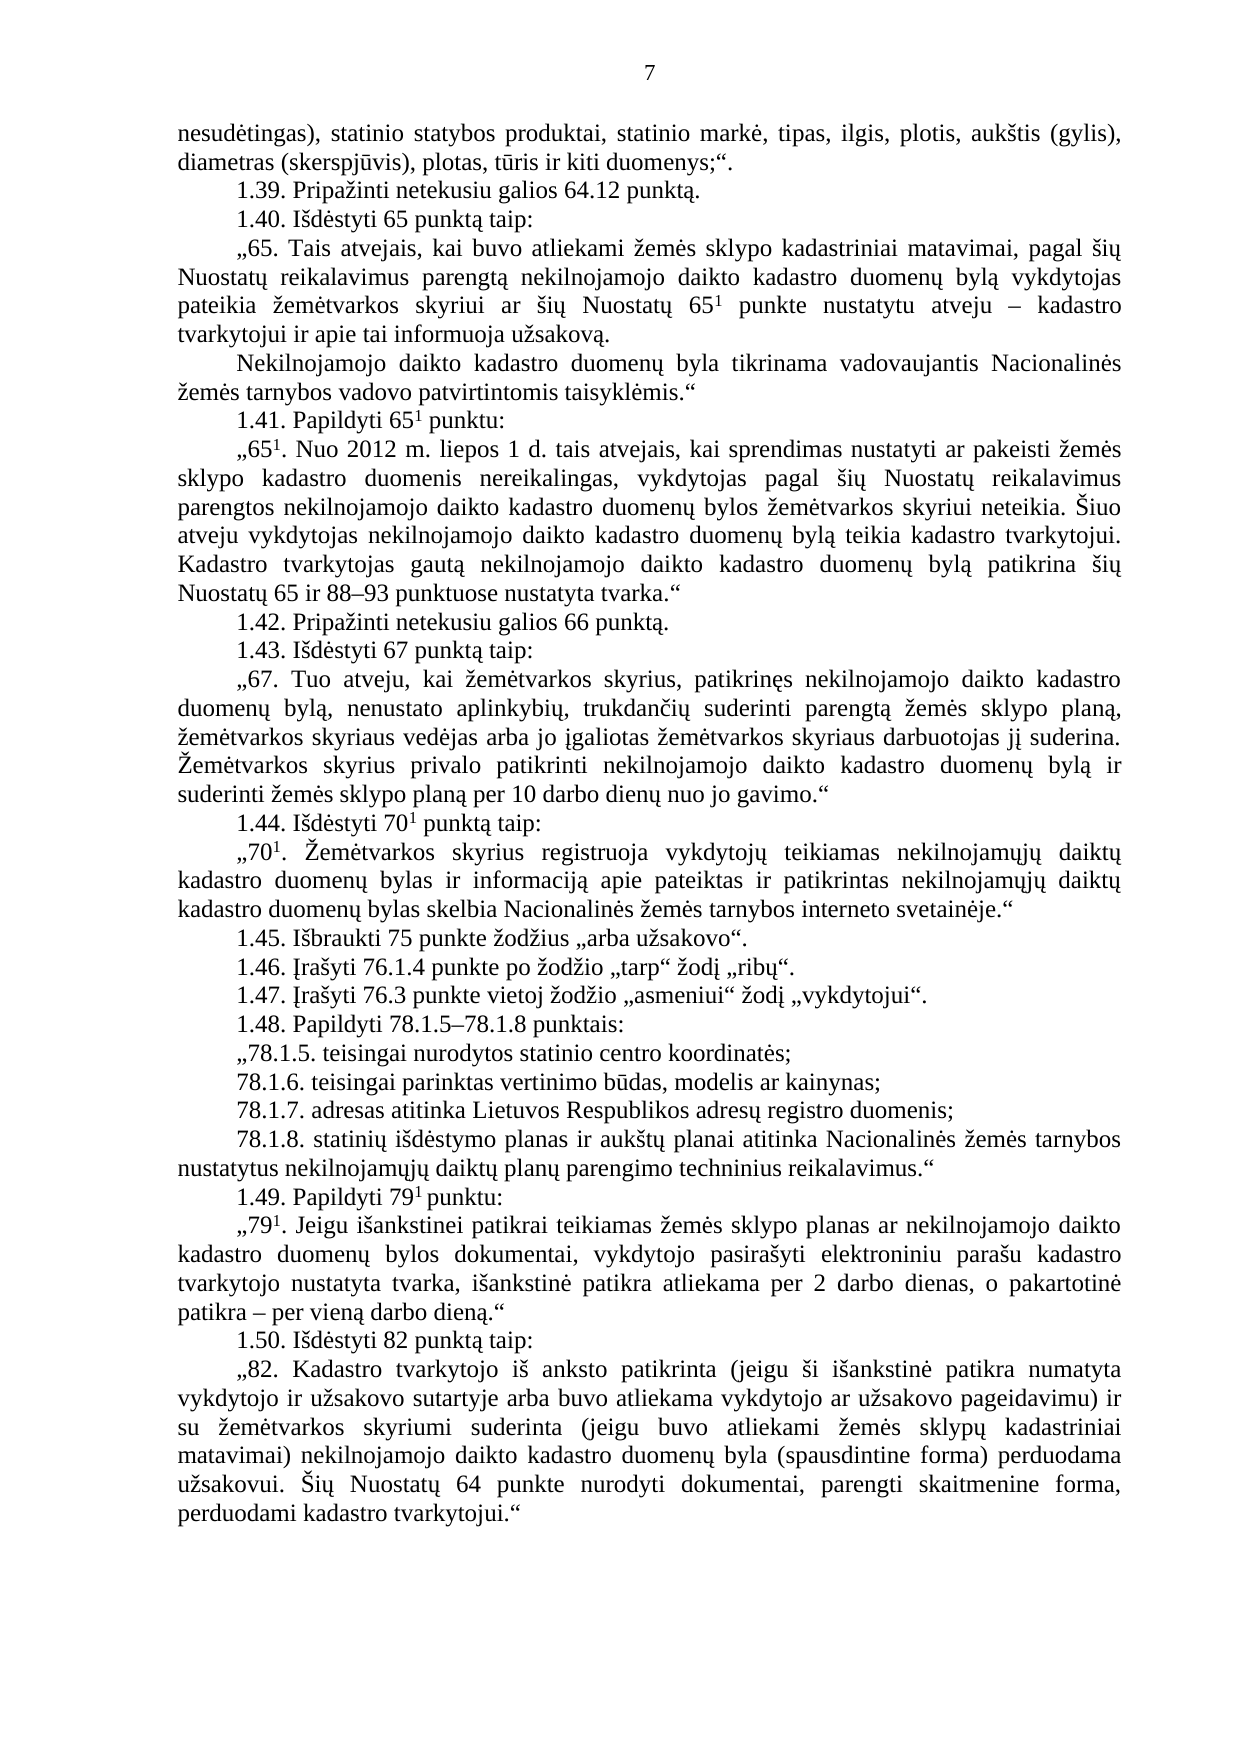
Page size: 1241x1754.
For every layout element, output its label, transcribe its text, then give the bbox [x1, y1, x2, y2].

text Nekilnojamojo daikto kadastro duomenų byla tikrinama vadovaujantis Nacionalinės žemės tarnybos vadovo patvirtintomis taisyklėmis.“ [177, 348, 1122, 406]
text 1.39. Pripažinti netekusiu galios 64.12 punktą. [177, 176, 1122, 204]
text 78.1.7. adresas atitinka Lietuvos Respublikos adresų registro duomenis; [177, 1096, 1122, 1124]
text „791. Jeigu išankstinei patikrai teikiamas žemės sklypo planas ar nekilnojamojo daikto kadastro duomenų bylos dokumentai, vykdytojo pasirašyti elektroniniu parašu kadastro tvarkytojo nustatyta tvarka, išankstinė patikra atliekama per 2 darbo dienas, o pakartotinė patikra – per vieną darbo dieną.“ [177, 1211, 1122, 1326]
text „82. Kadastro tvarkytojo iš anksto patikrinta (jeigu ši išankstinė patikra numatyta vykdytojo ir užsakovo sutartyje arba buvo atliekama vykdytojo ar užsakovo pageidavimu) ir su žemėtvarkos skyriumi suderinta (jeigu buvo atliekami žemės sklypų kadastriniai matavimai) nekilnojamojo daikto kadastro duomenų byla (spausdintine forma) perduodama užsakovui. Šių Nuostatų 64 punkte nurodyti dokumentai, parengti skaitmenine forma, perduodami kadastro tvarkytojui.“ [177, 1354, 1122, 1527]
text 1.47. Įrašyti 76.3 punkte vietoj žodžio „asmeniui“ žodį „vykdytojui“. [177, 981, 1122, 1009]
text 1.44. Išdėstyti 701 punktą taip: [177, 808, 1122, 837]
text 78.1.6. teisingai parinktas vertinimo būdas, modelis ar kainynas; [177, 1067, 1122, 1096]
text „701. Žemėtvarkos skyrius registruoja vykdytojų teikiamas nekilnojamųjų daiktų kadastro duomenų bylas ir informaciją apie pateiktas ir patikrintas nekilnojamųjų daiktų kadastro duomenų bylas skelbia Nacionalinės žemės tarnybos interneto svetainėje.“ [177, 837, 1122, 923]
text 1.50. Išdėstyti 82 punktą taip: [177, 1326, 1122, 1354]
text 1.42. Pripažinti netekusiu galios 66 punktą. [177, 607, 1122, 636]
text 1.40. Išdėstyti 65 punktą taip: [177, 204, 1122, 233]
text 1.48. Papildyti 78.1.5–78.1.8 punktais: [177, 1009, 1122, 1038]
text „67. Tuo atveju, kai žemėtvarkos skyrius, patikrinęs nekilnojamojo daikto kadastro duomenų bylą, nenustato aplinkybių, trukdančių suderinti parengtą žemės sklypo planą, žemėtvarkos skyriaus vedėjas arba jo įgaliotas žemėtvarkos skyriaus darbuotojas jį suderina. Žemėtvarkos skyrius privalo patikrinti nekilnojamojo daikto kadastro duomenų bylą ir suderinti žemės sklypo planą per 10 darbo dienų nuo jo gavimo.“ [177, 664, 1122, 808]
text 1.45. Išbraukti 75 punkte žodžius „arba užsakovo“. [177, 923, 1122, 952]
text „65. Tais atvejais, kai buvo atliekami žemės sklypo kadastriniai matavimai, pagal šių Nuostatų reikalavimus parengtą nekilnojamojo daikto kadastro duomenų bylą vykdytojas pateikia žemėtvarkos skyriui ar šių Nuostatų 651 punkte nustatytu atveju – kadastro tvarkytojui ir apie tai informuoja užsakovą. [177, 233, 1122, 348]
text nesudėtingas), statinio statybos produktai, statinio markė, tipas, ilgis, plotis, aukštis (gylis), diametras (skerspjūvis), plotas, tūris ir kiti duomenys;“. [177, 118, 1122, 176]
text „651. Nuo 2012 m. liepos 1 d. tais atvejais, kai sprendimas nustatyti ar pakeisti žemės sklypo kadastro duomenis nereikalingas, vykdytojas pagal šių Nuostatų reikalavimus parengtos nekilnojamojo daikto kadastro duomenų bylos žemėtvarkos skyriui neteikia. Šiuo atveju vykdytojas nekilnojamojo daikto kadastro duomenų bylą teikia kadastro tvarkytojui. Kadastro tvarkytojas gautą nekilnojamojo daikto kadastro duomenų bylą patikrina šių Nuostatų 65 ir 88–93 punktuose nustatyta tvarka.“ [177, 434, 1122, 607]
text 1.43. Išdėstyti 67 punktą taip: [177, 636, 1122, 664]
text 1.41. Papildyti 651 punktu: [177, 406, 1122, 434]
text 78.1.8. statinių išdėstymo planas ir aukštų planai atitinka Nacionalinės žemės tarnybos nustatytus nekilnojamųjų daiktų planų parengimo techninius reikalavimus.“ [177, 1124, 1122, 1182]
text „78.1.5. teisingai nurodytos statinio centro koordinatės; [177, 1038, 1122, 1067]
text 1.46. Įrašyti 76.1.4 punkte po žodžio „tarp“ žodį „ribų“. [177, 952, 1122, 981]
text 1.49. Papildyti 791 punktu: [177, 1182, 1122, 1211]
